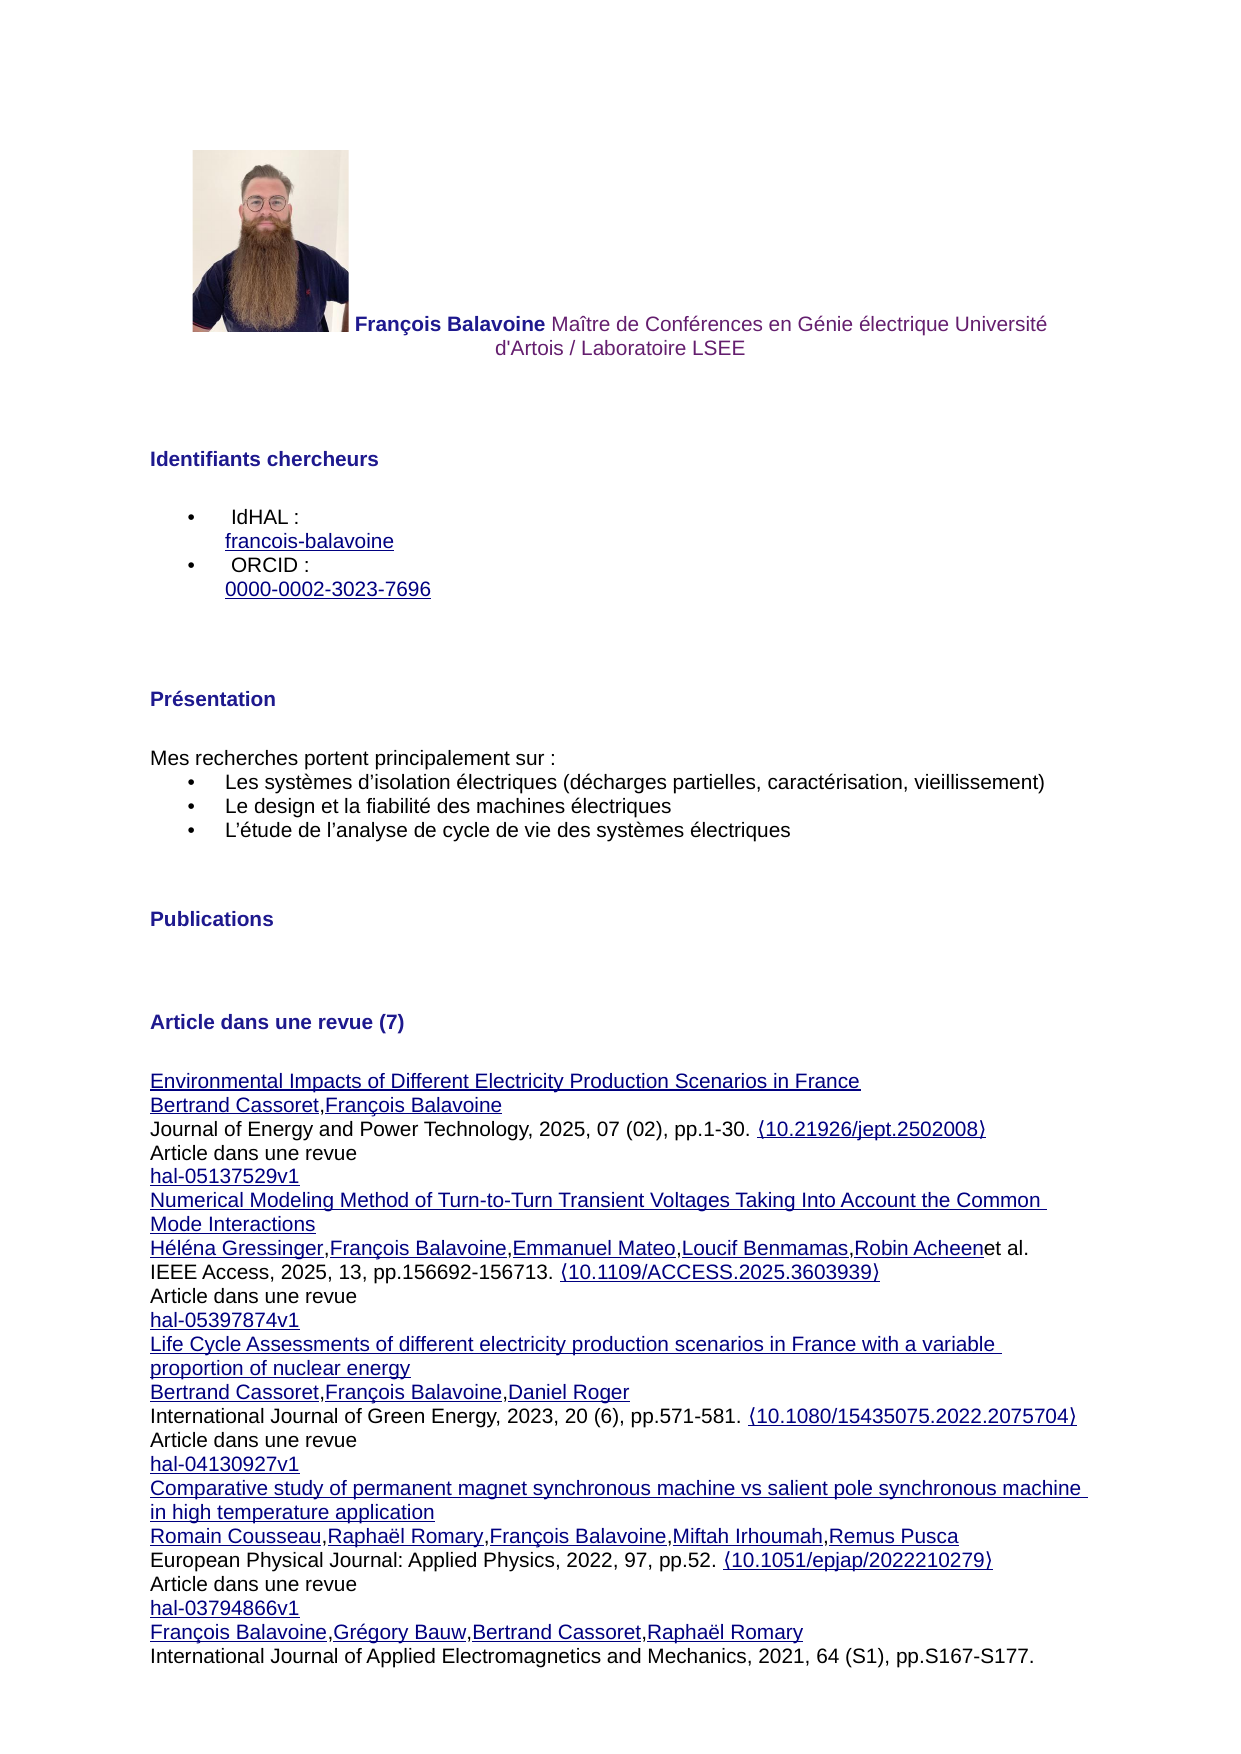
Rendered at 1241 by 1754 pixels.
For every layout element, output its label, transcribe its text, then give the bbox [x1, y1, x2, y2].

table_header Environmental Impacts of Different Electricity Production Scenarios in France Bertrand Cassoret,François Balavoine Journal of Energy and Power Technology, 2025, 07 (02), pp.1-30. ⟨10.21926/jept.2502008⟩ Article dans une revue hal-05137529v1 [150, 1069, 1090, 1188]
list IdHAL : [187, 505, 1090, 529]
subtitle Article dans une revue (7) [150, 1010, 1090, 1034]
list Le design et la fiabilité des machines électriques [187, 793, 1090, 817]
subtitle Présentation [150, 687, 1090, 711]
list L’étude de l’analyse de cycle de vie des systèmes électriques [187, 817, 1090, 841]
picture [192, 150, 349, 332]
subtitle Identifiants chercheurs [150, 447, 1090, 471]
list ORCID : [187, 553, 1090, 577]
subtitle François Balavoine Maître de Conférences en Génie électrique Université d'Artois / Laboratoire LSEE [150, 150, 1090, 360]
subtitle Publications [150, 907, 1090, 931]
table_cell A comparative study of LC filter and damper winding for noise reduction of PWM-fed IM François Balavoine,Grégory Bauw,Bertrand Cassoret,Raphaël Romary International Journal of Applied Electromagnetics and Mechanics, 2021, 64 (S1), pp.S167-S177. ⟨10.3233/JAE-209513⟩ Article dans une revue hal-03253916v1 [150, 1620, 1090, 1667]
text Mes recherches portent principalement sur : [150, 746, 1090, 769]
list francois-balavoine [187, 529, 1090, 553]
list 0000-0002-3023-7696 [187, 577, 1090, 601]
table_cell Comparative study of permanent magnet synchronous machine vs salient pole synchronous machine in high temperature application Romain Cousseau,Raphaël Romary,François Balavoine,Miftah Irhoumah,Remus Pusca European Physical Journal: Applied Physics, 2022, 97, pp.52. ⟨10.1051/epjap/2022210279⟩ Article dans une revue hal-03794866v1 [150, 1476, 1090, 1619]
table_cell Numerical Modeling Method of Turn-to-Turn Transient Voltages Taking Into Account the Common Mode Interactions Héléna Gressinger,François Balavoine,Emmanuel Mateo,Loucif Benmamas,Robin Acheenet al. IEEE Access, 2025, 13, pp.156692-156713. ⟨10.1109/ACCESS.2025.3603939⟩ Article dans une revue hal-05397874v1 [150, 1188, 1090, 1332]
table_cell Life Cycle Assessments of different electricity production scenarios in France with a variable proportion of nuclear energy Bertrand Cassoret,François Balavoine,Daniel Roger International Journal of Green Energy, 2023, 20 (6), pp.571-581. ⟨10.1080/15435075.2022.2075704⟩ Article dans une revue hal-04130927v1 [150, 1332, 1090, 1476]
list Les systèmes d’isolation électriques (décharges partielles, caractérisation, vieillissement) [187, 769, 1090, 793]
